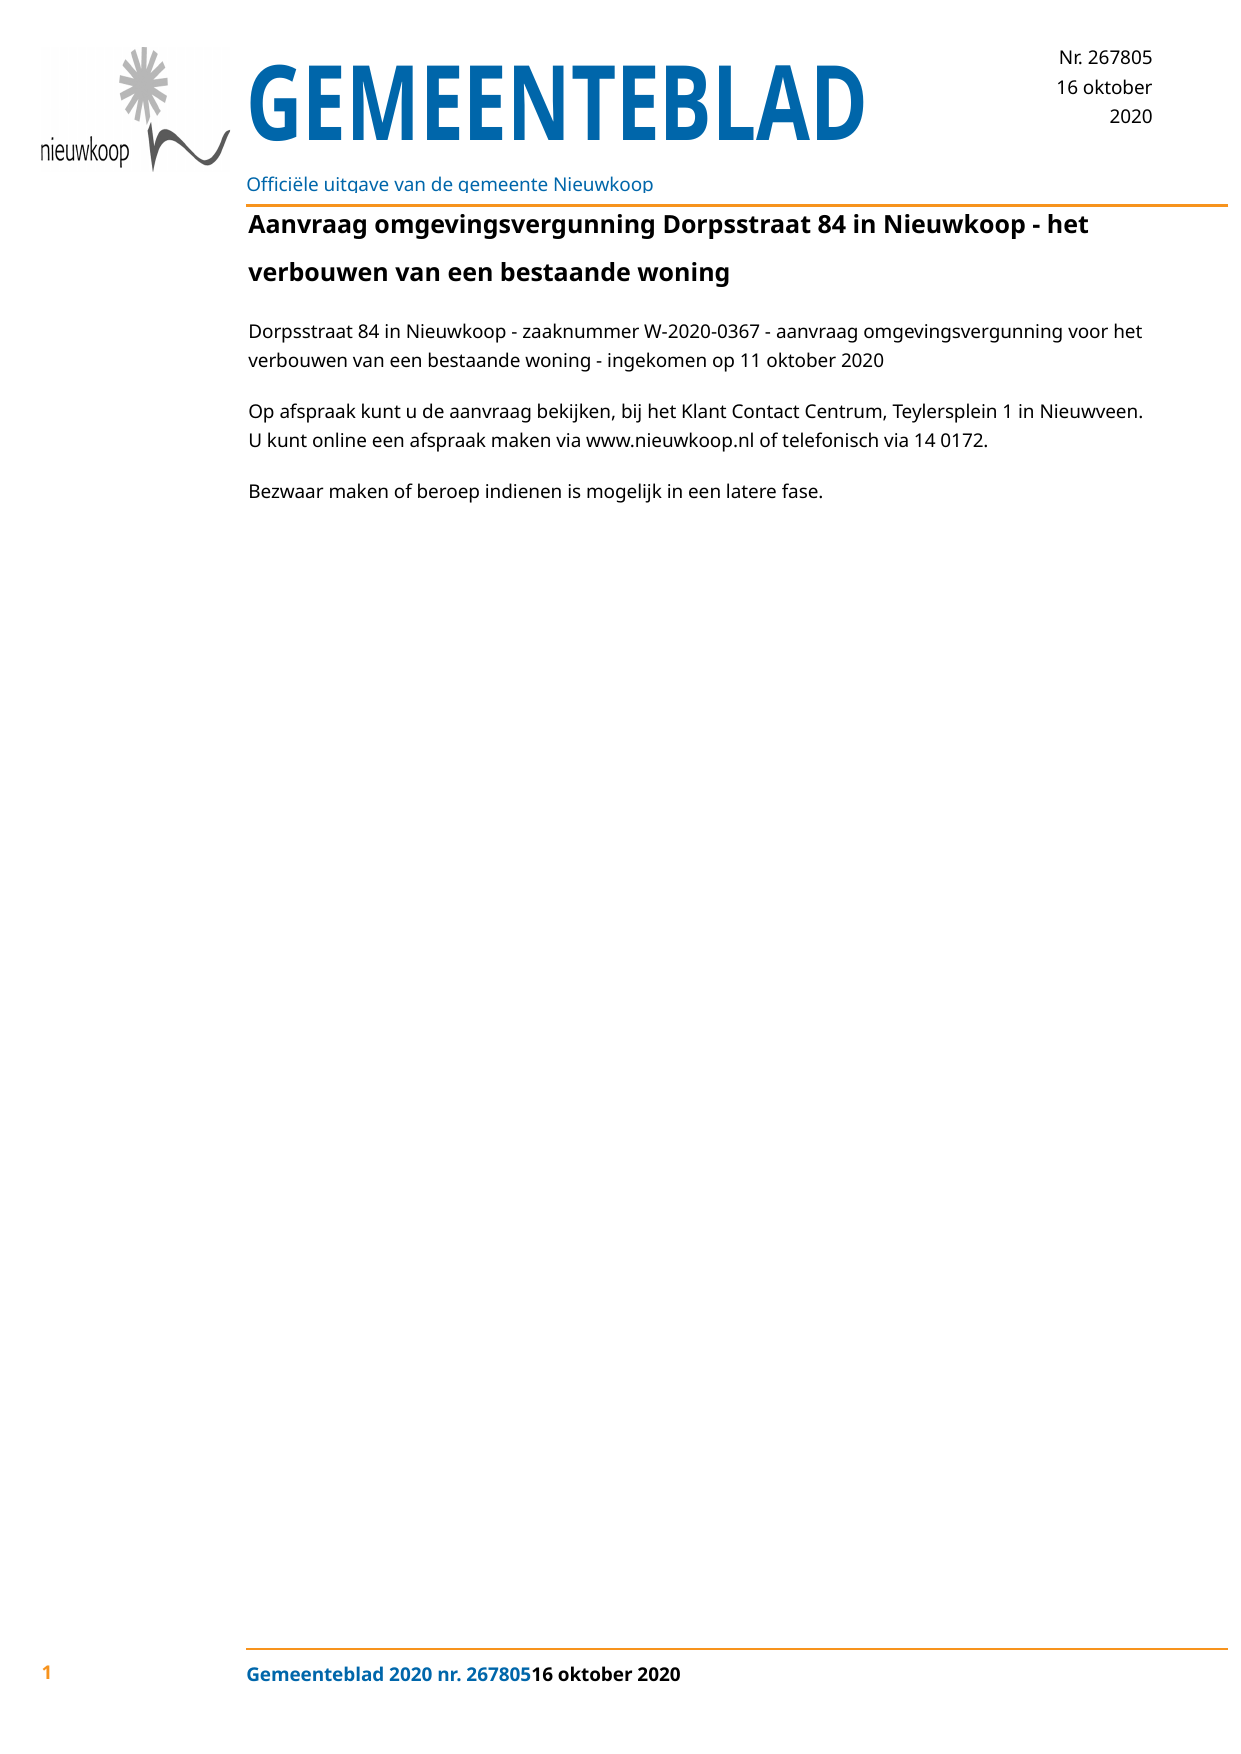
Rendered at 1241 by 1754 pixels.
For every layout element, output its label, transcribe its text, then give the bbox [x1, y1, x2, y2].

text Aanvraag omgevingsvergunning Dorpsstraat 84 in Nieuwkoop - het verbouwen van een bestaande woning [248, 207, 1152, 288]
text Dorpsstraat 84 in Nieuwkoop - zaaknummer W-2020-0367 - aanvraag omgevingsvergunning voor het verbouwen van een bestaande woning - ingekomen op 11 oktober 2020 [248, 318, 1152, 373]
picture [41, 47, 231, 172]
text Bezwaar maken of beroep indienen is mogelijk in een latere fase. [248, 478, 1152, 504]
text Op afspraak kunt u de aanvraag bekijken, bij het Klant Contact Centrum, Teylersplein 1 in Nieuwveen. U kunt online een afspraak maken via www.nieuwkoop.nl of telefonisch via 14 0172. [248, 398, 1152, 453]
